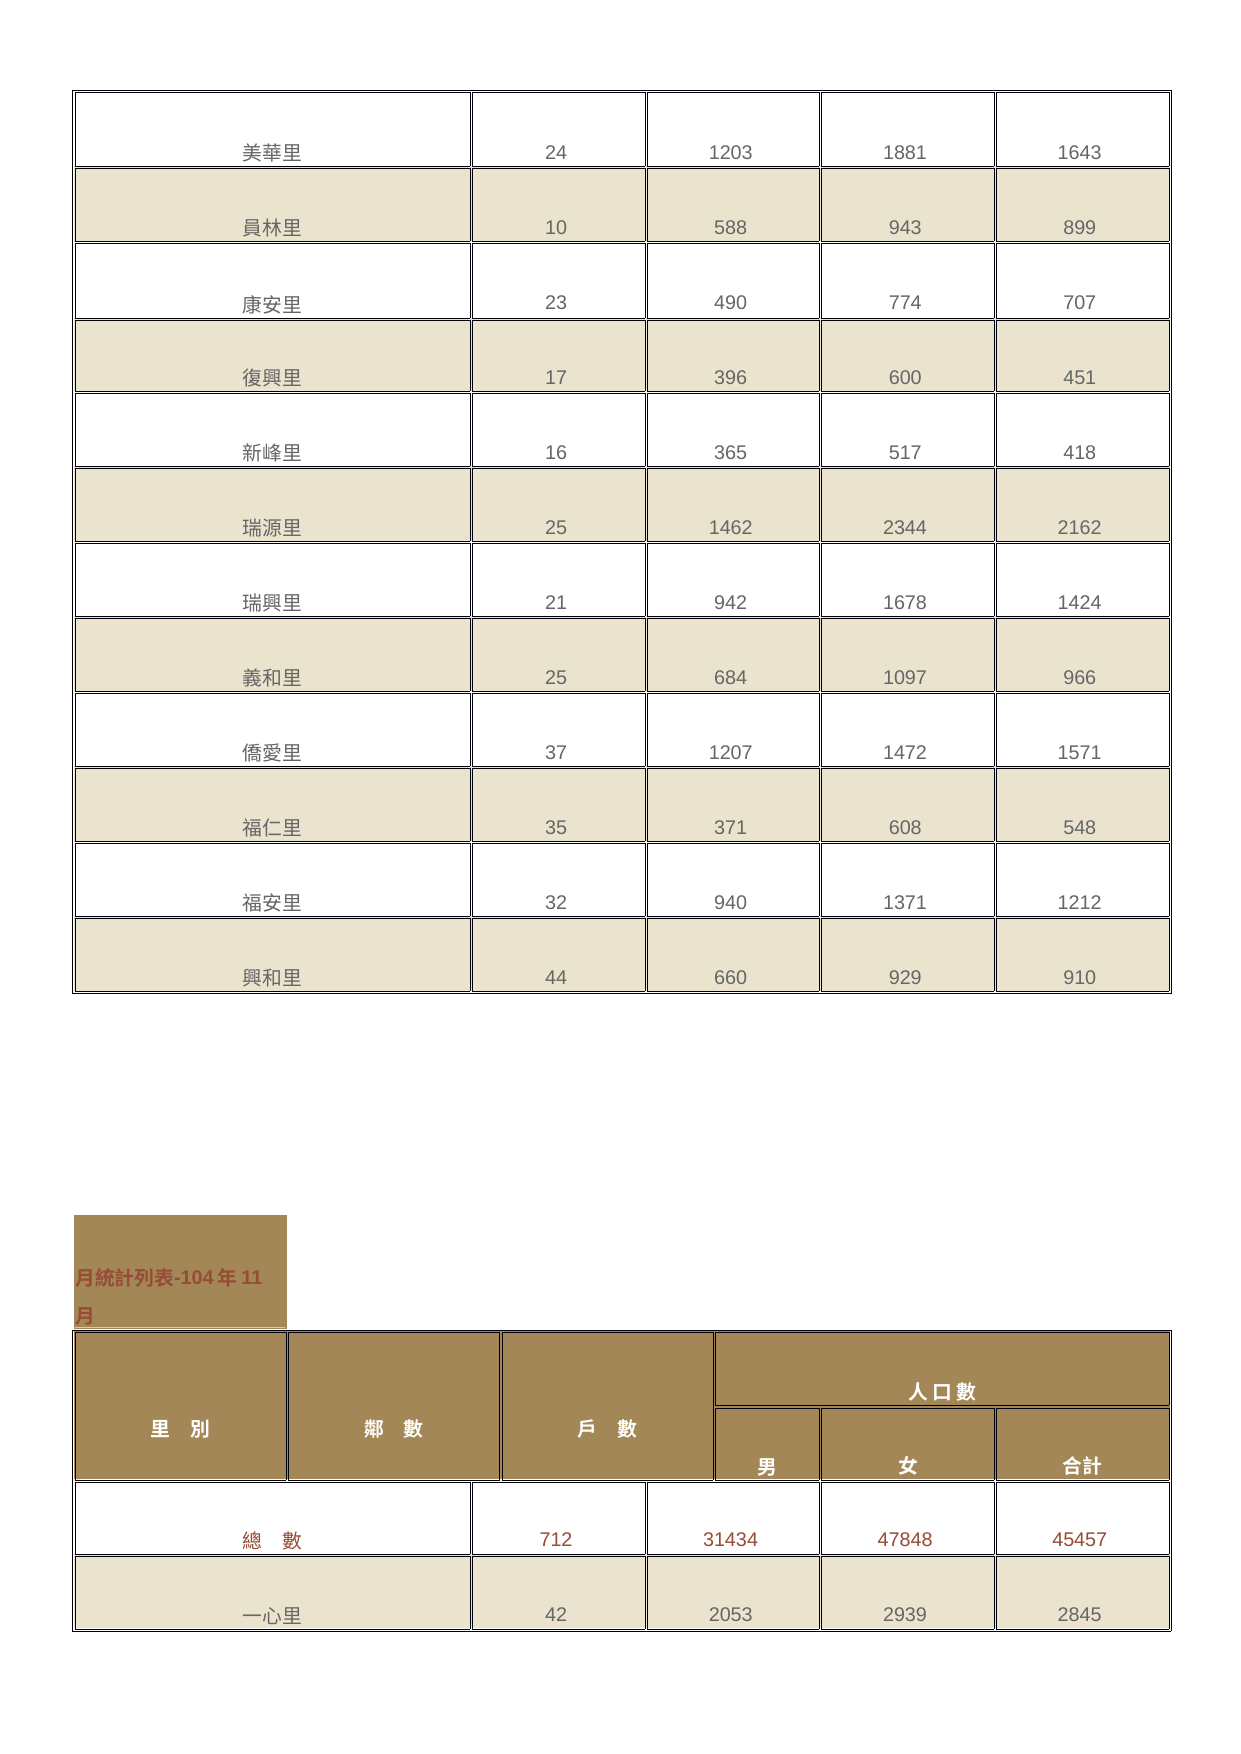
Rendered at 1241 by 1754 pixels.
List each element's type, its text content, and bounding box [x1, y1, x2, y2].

table_cell 1207 [648, 694, 819, 766]
table_cell 康安里 [76, 244, 470, 318]
table_cell 男 [716, 1409, 819, 1479]
table_cell 548 [997, 769, 1169, 841]
table_cell 42 [473, 1557, 645, 1628]
table_cell 774 [822, 244, 994, 318]
table_cell 1424 [997, 544, 1169, 616]
table_cell 940 [648, 844, 819, 916]
table_cell 910 [997, 919, 1169, 991]
table_cell 942 [648, 544, 819, 616]
table_cell 44 [473, 919, 645, 991]
table_cell 21 [473, 544, 645, 616]
table_cell 1462 [648, 469, 819, 541]
table_cell 僑愛里 [76, 694, 470, 766]
table_cell 福仁里 [76, 769, 470, 841]
table_cell 600 [822, 321, 994, 391]
table_cell 16 [473, 394, 645, 466]
table_cell 47848 [822, 1483, 994, 1553]
table_cell 女 [822, 1409, 994, 1479]
table_cell 396 [648, 321, 819, 391]
table_cell 新峰里 [76, 394, 470, 466]
table_cell 608 [822, 769, 994, 841]
table_cell 戶 數 [503, 1333, 713, 1479]
table_cell 總 數 [76, 1483, 470, 1553]
table_cell 17 [473, 321, 645, 391]
table_cell 10 [473, 169, 645, 241]
table_cell 32 [473, 844, 645, 916]
table_cell 2162 [997, 469, 1169, 541]
table_cell 1212 [997, 844, 1169, 916]
table_cell 25 [473, 619, 645, 691]
table_cell 鄰 數 [289, 1333, 499, 1479]
table_cell 1571 [997, 694, 1169, 766]
table_cell 員林里 [76, 169, 470, 241]
table_cell 517 [822, 394, 994, 466]
table_cell 1203 [648, 93, 819, 166]
table_cell 451 [997, 321, 1169, 391]
table_cell 1643 [997, 93, 1169, 166]
table_cell 707 [997, 244, 1169, 318]
table_cell 712 [473, 1483, 645, 1553]
table_cell 35 [473, 769, 645, 841]
table_cell 684 [648, 619, 819, 691]
table_cell 福安里 [76, 844, 470, 916]
table_cell 義和里 [76, 619, 470, 691]
table_cell 1881 [822, 93, 994, 166]
table_cell 365 [648, 394, 819, 466]
table_cell 2939 [822, 1557, 994, 1628]
table_header 月統計列表-104年11月 [74, 1215, 287, 1329]
table_cell 2845 [997, 1557, 1169, 1628]
table_cell 588 [648, 169, 819, 241]
table_cell 23 [473, 244, 645, 318]
table_cell 943 [822, 169, 994, 241]
table_cell 371 [648, 769, 819, 841]
table_cell 25 [473, 469, 645, 541]
table_cell 一心里 [76, 1557, 470, 1628]
table_cell 899 [997, 169, 1169, 241]
table_cell 37 [473, 694, 645, 766]
table_cell 929 [822, 919, 994, 991]
table_cell 瑞源里 [76, 469, 470, 541]
table_cell 2344 [822, 469, 994, 541]
table_cell 復興里 [76, 321, 470, 391]
table_cell 里 別 [76, 1333, 286, 1479]
table_cell 興和里 [76, 919, 470, 991]
table_cell 660 [648, 919, 819, 991]
table_cell 1371 [822, 844, 994, 916]
table_cell 合計 [997, 1409, 1169, 1479]
table_cell 45457 [997, 1483, 1169, 1553]
table_cell 1097 [822, 619, 994, 691]
table_cell 1678 [822, 544, 994, 616]
table_cell 2053 [648, 1557, 819, 1628]
table_cell 24 [473, 93, 645, 166]
table_cell 418 [997, 394, 1169, 466]
table_cell 1472 [822, 694, 994, 766]
table_cell 966 [997, 619, 1169, 691]
table_cell 31434 [648, 1483, 819, 1553]
table_cell 瑞興里 [76, 544, 470, 616]
table_cell 美華里 [76, 93, 470, 166]
table_cell 人 口 數 [716, 1333, 1169, 1405]
table_cell 490 [648, 244, 819, 318]
